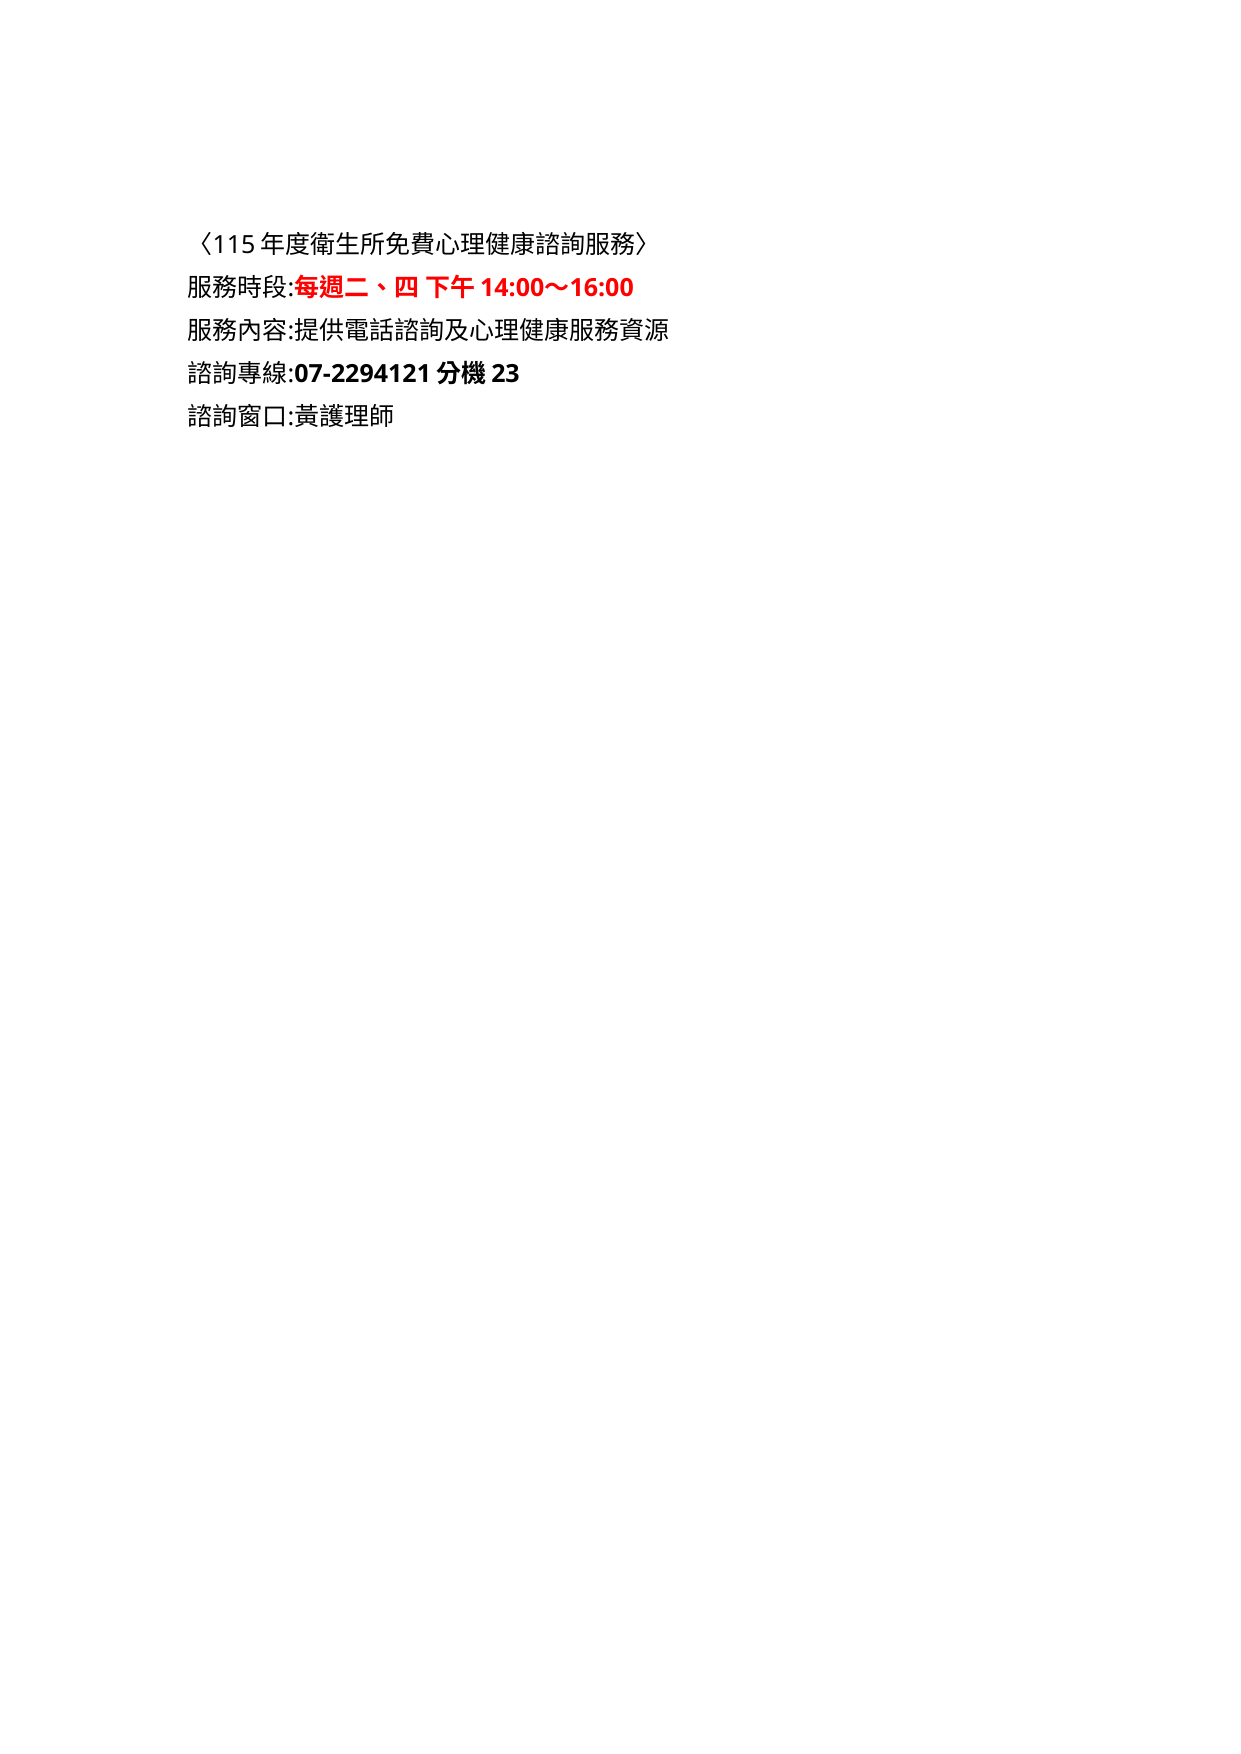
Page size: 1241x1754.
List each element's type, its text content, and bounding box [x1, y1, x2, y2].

text 〈115年度衛生所免費心理健康諮詢服務〉 服務時段:每週二、四 下午14:00〜16:00 服務內容:提供電話諮詢及心理健康服務資源 諮詢專線:07-2294121分機23 諮詢窗口:黃護理師 [187, 224, 1053, 434]
